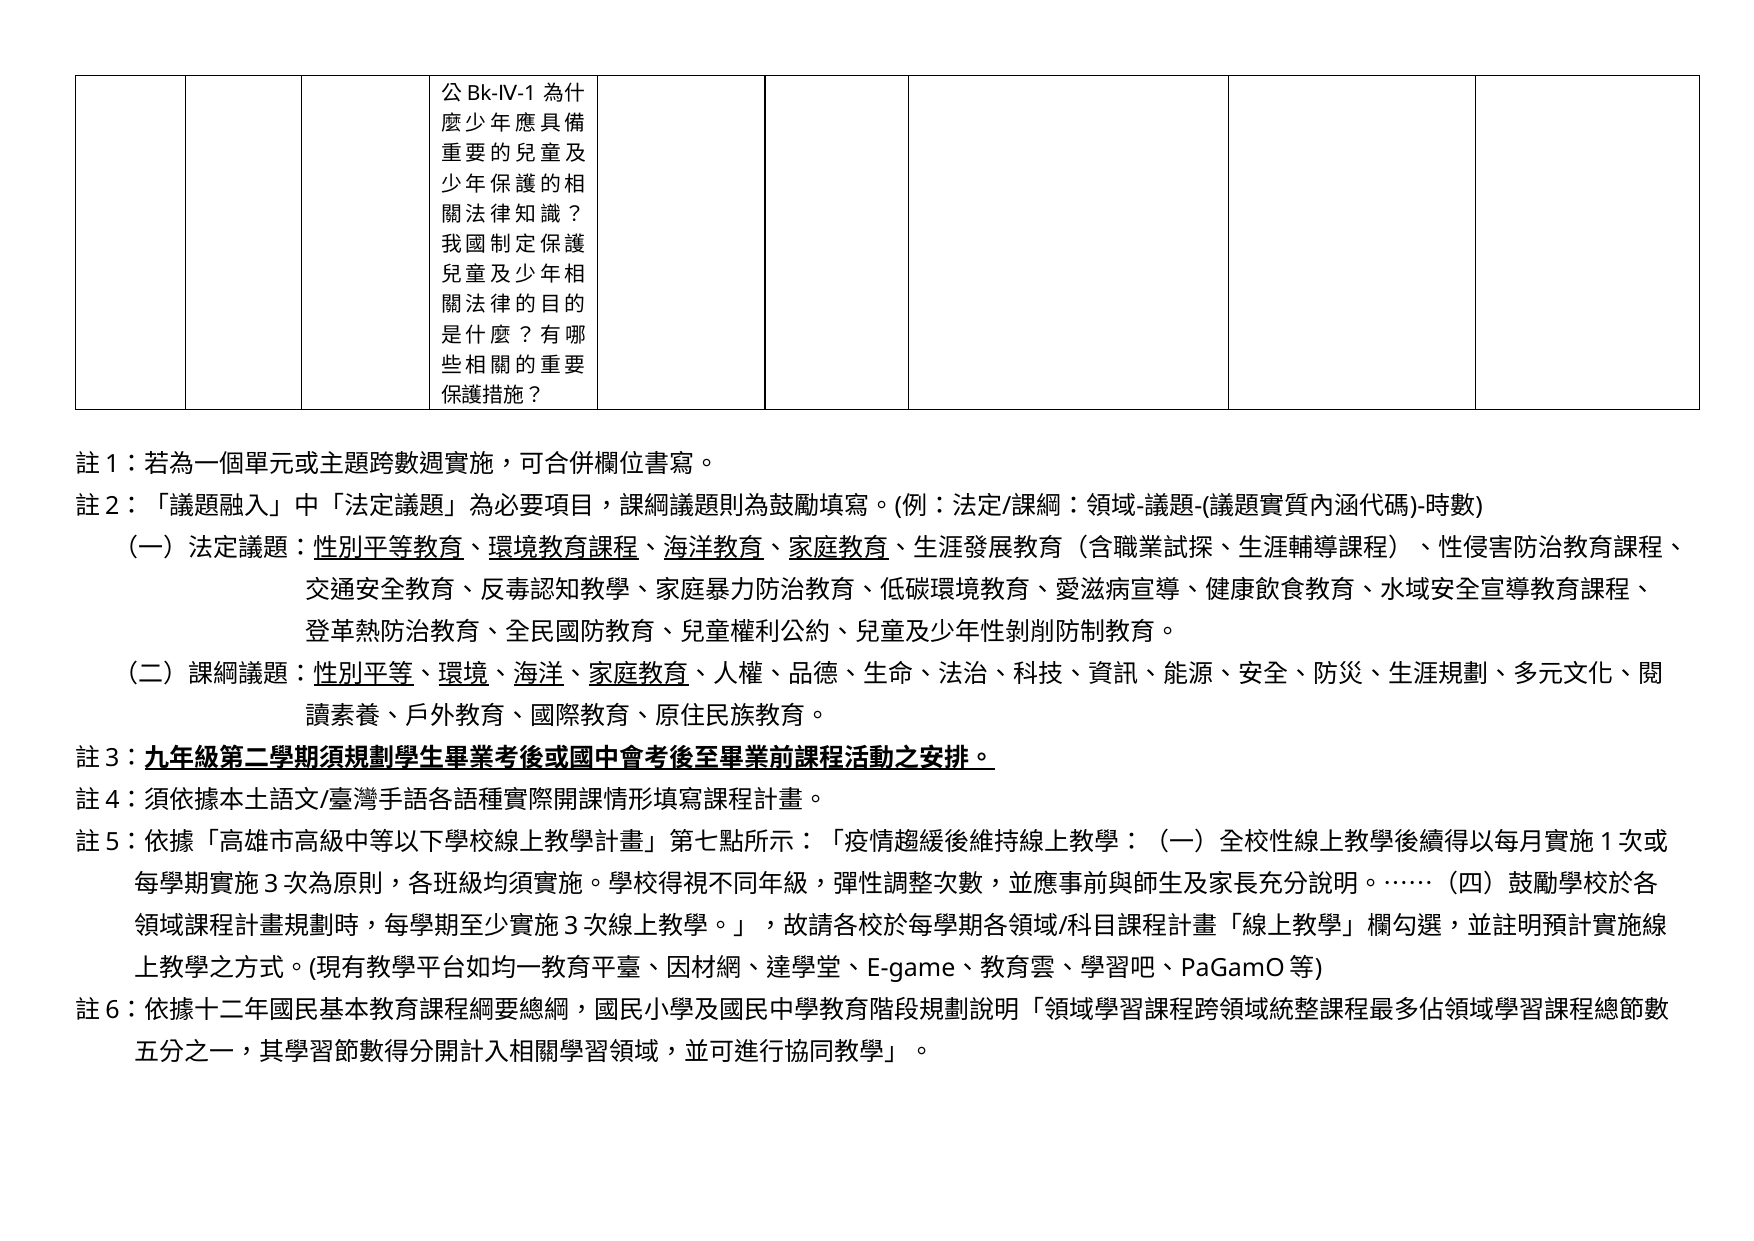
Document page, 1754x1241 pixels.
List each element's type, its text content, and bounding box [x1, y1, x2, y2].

table_cell [1229, 76, 1475, 408]
text 註2：「議題融入」中「法定議題」為必要項目，課綱議題則為鼓勵填寫。(例：法定/課綱：領域-議題-(議題實質內涵代碼)-時數) [75, 486, 1679, 522]
text 註4：須依據本土語文/臺灣手語各語種實際開課情形填寫課程計畫。 [75, 779, 1679, 816]
text （一）法定議題：性別平等教育、環境教育課程、海洋教育、家庭教育、生涯發展教育（含職業試探、生涯輔導課程）、性侵害防治教育課程、交通安全教育、反毒認知教學、家庭暴力防治教育、低碳環境教育、愛滋病宣導、健康飲食教育、水域安全宣導教育課程、登革熱防治教育、全民國防教育、兒童權利公約、兒童及少年性剝削防制教育。 [113, 527, 1679, 648]
table_cell [186, 76, 301, 408]
text 註1：若為一個單元或主題跨數週實施，可合併欄位書寫。 [75, 443, 1679, 480]
text （二）課綱議題：性別平等、環境、海洋、家庭教育、人權、品德、生命、法治、科技、資訊、能源、安全、防災、生涯規劃、多元文化、閱讀素養、戶外教育、國際教育、原住民族教育。 [113, 653, 1679, 732]
text 註6：依據十二年國民基本教育課程綱要總綱，國民小學及國民中學教育階段規劃說明「領域學習課程跨領域統整課程最多佔領域學習課程總節數五分之一，其學習節數得分開計入相關學習領域，並可進行協同教學」。 [75, 989, 1679, 1067]
table_cell 公Bk-Ⅳ-1 為什麼少年應具備重要的兒童及少年保護的相關法律知識？我國制定保護兒童及少年相關法律的目的是什麼？有哪些相關的重要保護措施？ [430, 76, 597, 408]
table_cell [909, 76, 1228, 408]
table_cell [598, 76, 764, 408]
text 註3：九年級第二學期須規劃學生畢業考後或國中會考後至畢業前課程活動之安排。 [75, 737, 1679, 774]
table_cell [1476, 76, 1699, 408]
text 註5：依據「高雄市高級中等以下學校線上教學計畫」第七點所示：「疫情趨緩後維持線上教學：（一）全校性線上教學後續得以每月實施1次或每學期實施3次為原則，各班級均須實施。學校得視不同年級，彈性調整次數，並應事前與師生及家長充分說明。……（四）鼓勵學校於各領域課程計畫規劃時，每學期至少實施3次線上教學。」，故請各校於每學期各領域/科目課程計畫「線上教學」欄勾選，並註明預計實施線上教學之方式。(現有教學平台如均一教育平臺、因材網、達學堂、E-game、教育雲、學習吧、PaGamO等) [75, 821, 1679, 983]
table_cell [76, 76, 185, 408]
table_cell [302, 76, 429, 408]
table_cell [766, 76, 908, 408]
